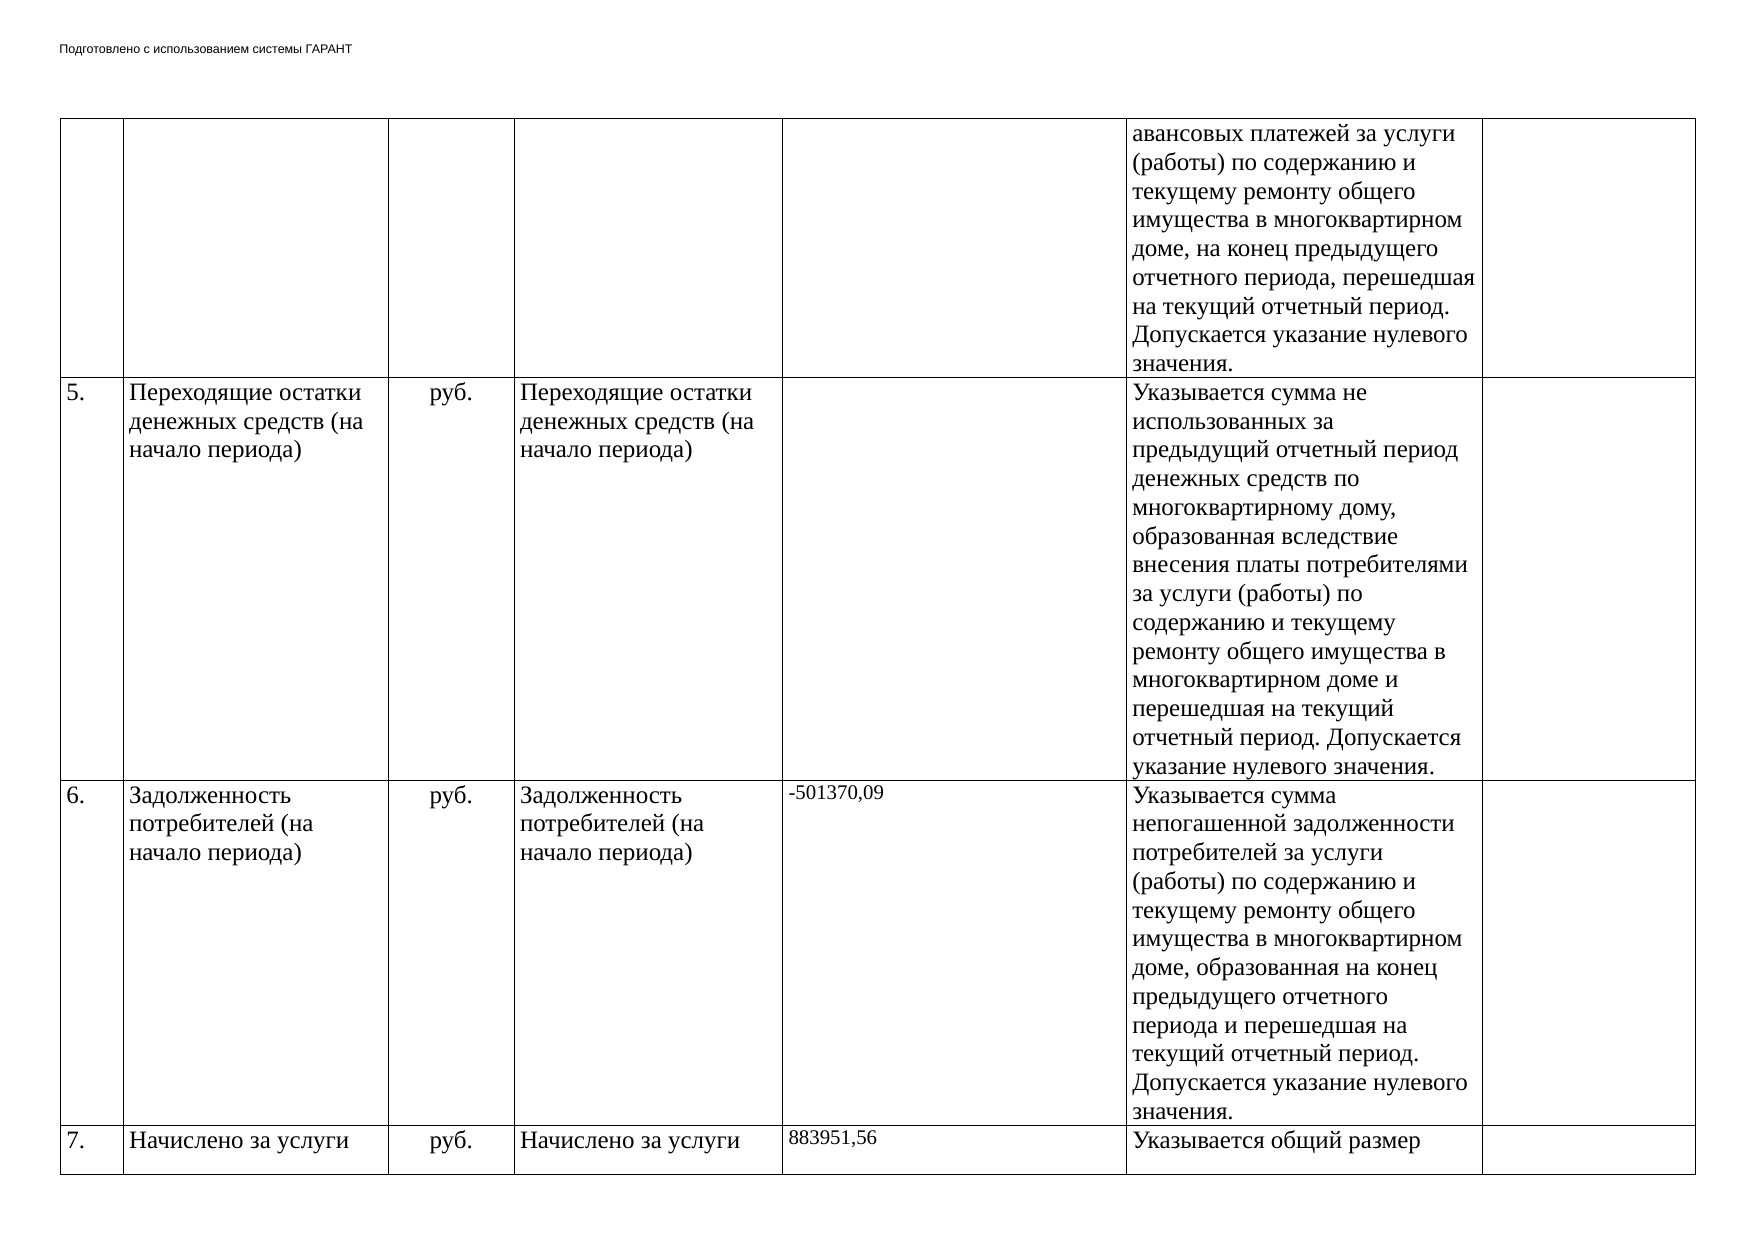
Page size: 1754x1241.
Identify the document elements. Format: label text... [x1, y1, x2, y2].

table_cell [1483, 781, 1695, 1125]
table_cell [61, 119, 123, 377]
table_cell [124, 119, 388, 377]
table_cell Переходящие остатки денежных средств (на начало периода) [124, 378, 388, 779]
table_cell Задолженность потребителей (на начало периода) [124, 781, 388, 1125]
table_cell [1483, 119, 1695, 377]
table_cell -501370,09 [783, 781, 1126, 1125]
table_cell [783, 378, 1126, 779]
table_cell руб. [389, 781, 514, 1125]
table_cell Начислено за услуги [124, 1126, 388, 1174]
table_cell Начислено за услуги [515, 1126, 782, 1174]
table_cell Указывается общий размер [1127, 1126, 1482, 1174]
table_cell 883951,56 [783, 1126, 1126, 1174]
table_cell авансовых платежей за услуги (работы) по содержанию и текущему ремонту общего имущества в многоквартирном доме, на конец предыдущего отчетного периода, перешедшая на текущий отчетный период. Допускается указание нулевого значения. [1127, 119, 1482, 377]
table_cell руб. [389, 1126, 514, 1174]
table_cell Указывается сумма непогашенной задолженности потребителей за услуги (работы) по содержанию и текущему ремонту общего имущества в многоквартирном доме, образованная на конец предыдущего отчетного периода и перешедшая на текущий отчетный период. Допускается указание нулевого значения. [1127, 781, 1482, 1125]
table_cell [1483, 378, 1695, 779]
table_cell 7. [61, 1126, 123, 1174]
table_cell Задолженность потребителей (на начало периода) [515, 781, 782, 1125]
table_cell [1483, 1126, 1695, 1174]
table_cell 6. [61, 781, 123, 1125]
table_cell Указывается сумма не использованных за предыдущий отчетный период денежных средств по многоквартирному дому, образованная вследствие внесения платы потребителями за услуги (работы) по содержанию и текущему ремонту общего имущества в многоквартирном доме и перешедшая на текущий отчетный период. Допускается указание нулевого значения. [1127, 378, 1482, 779]
table_cell руб. [389, 378, 514, 779]
table_cell [389, 119, 514, 377]
table_cell Переходящие остатки денежных средств (на начало периода) [515, 378, 782, 779]
table_cell 5. [61, 378, 123, 779]
table_cell [515, 119, 782, 377]
table_cell [783, 119, 1126, 377]
